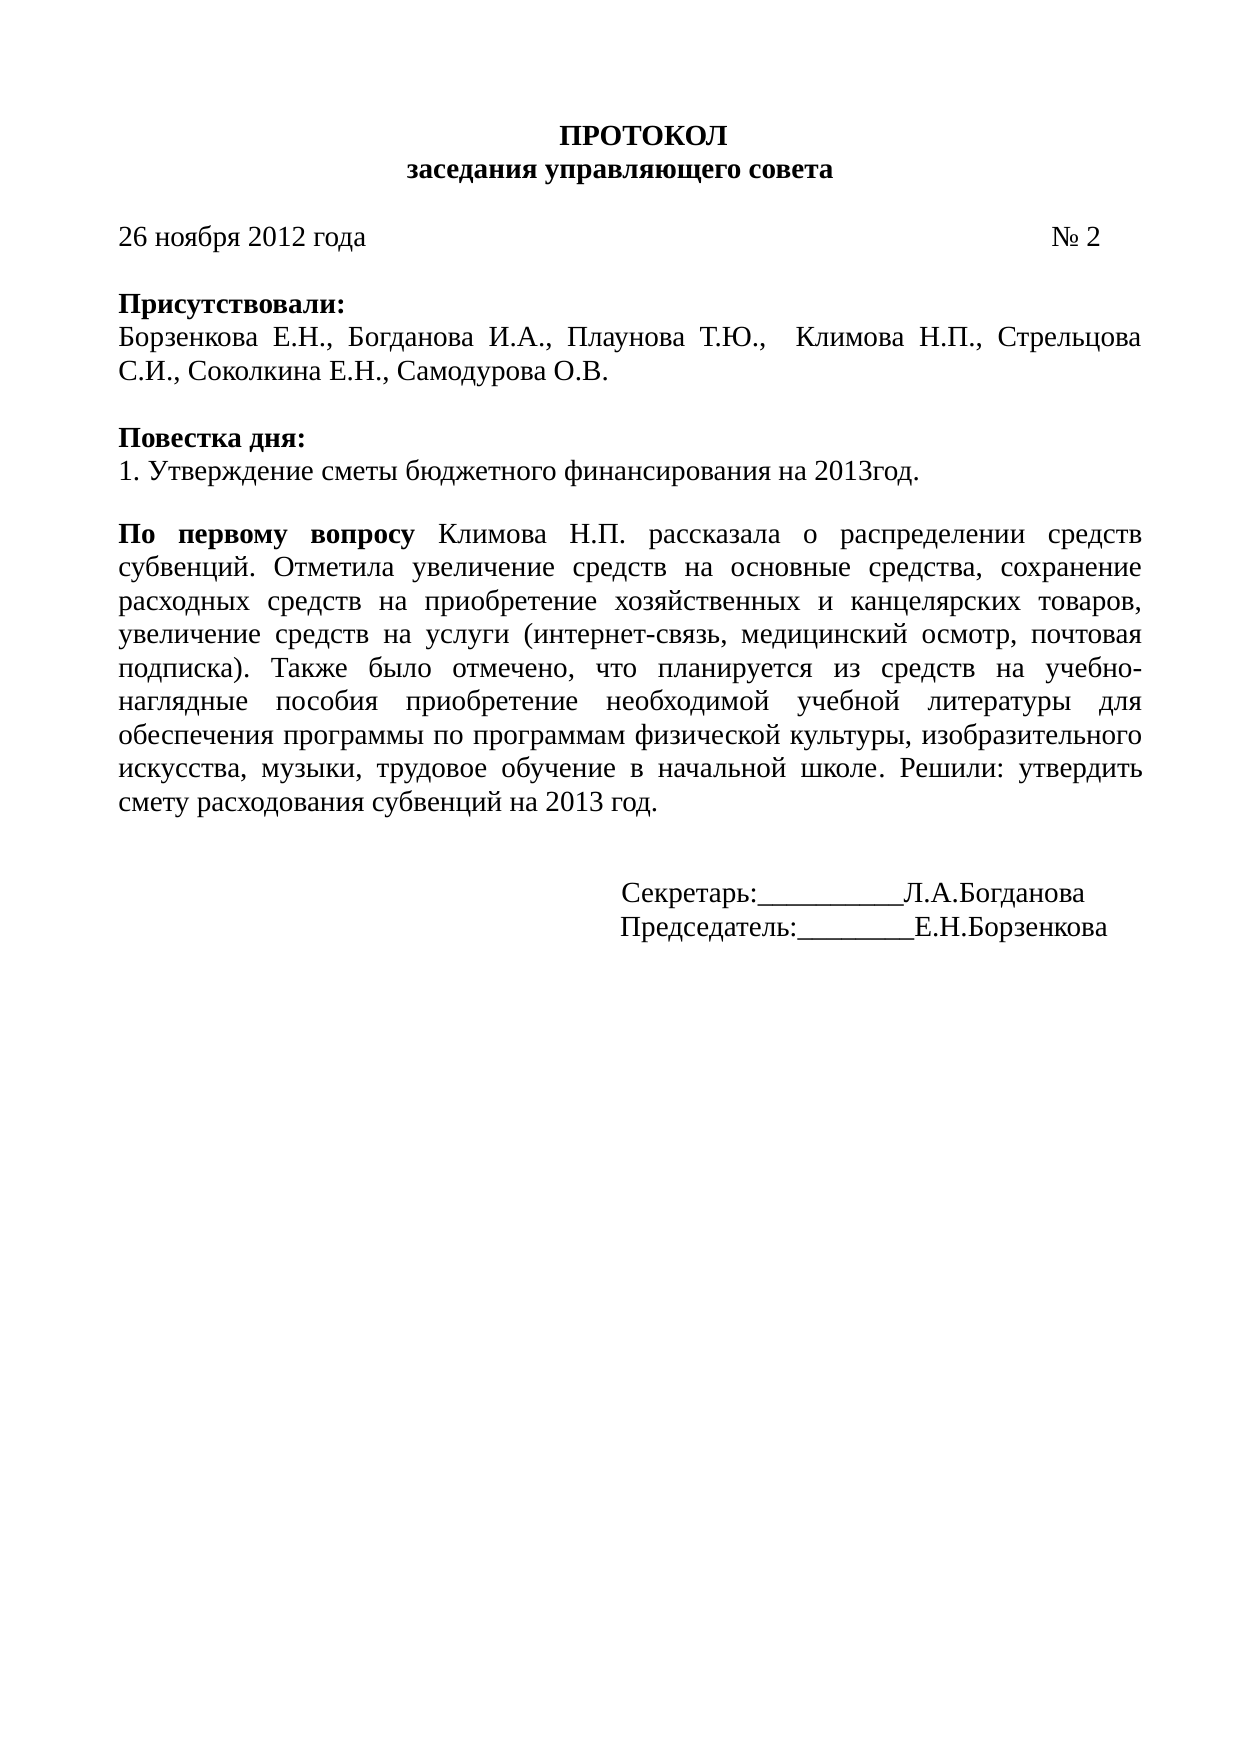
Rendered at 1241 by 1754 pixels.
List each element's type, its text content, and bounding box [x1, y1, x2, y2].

text 26 ноября 2012 года № 2 [118, 219, 1122, 252]
text заседания управляющего совета [118, 152, 1122, 185]
text По первому вопросу Климова Н.П. рассказала о распределении средств субвенций. Отметила увеличение средств на основные средства, сохранение расходных средств на приобретение хозяйственных и канцелярских товаров, увеличение средств на услуги (интернет-связь, медицинский осмотр, почтовая подписка). Также было отмечено, что планируется из средств на учебно-наглядные пособия приобретение необходимой учебной литературы для обеспечения программы по программам физической культуры, изобразительного искусства, музыки, трудовое обучение в начальной школе. Решили: утвердить смету расходования субвенций на 2013 год. [118, 516, 1143, 818]
text Секретарь:__________Л.А.Богданова [118, 875, 1122, 909]
text 1. Утверждение сметы бюджетного финансирования на 2013год. [118, 453, 1143, 487]
text Повестка дня: [118, 420, 1143, 453]
text ПРОТОКОЛ [118, 118, 1168, 152]
text Председатель:________Е.Н.Борзенкова [118, 909, 1168, 942]
text Борзенкова Е.Н., Богданова И.А., Плаунова Т.Ю., Климова Н.П., Стрельцова С.И., Соколкина Е.Н., Самодурова О.В. [118, 319, 1143, 386]
text Присутствовали: [118, 286, 1122, 319]
